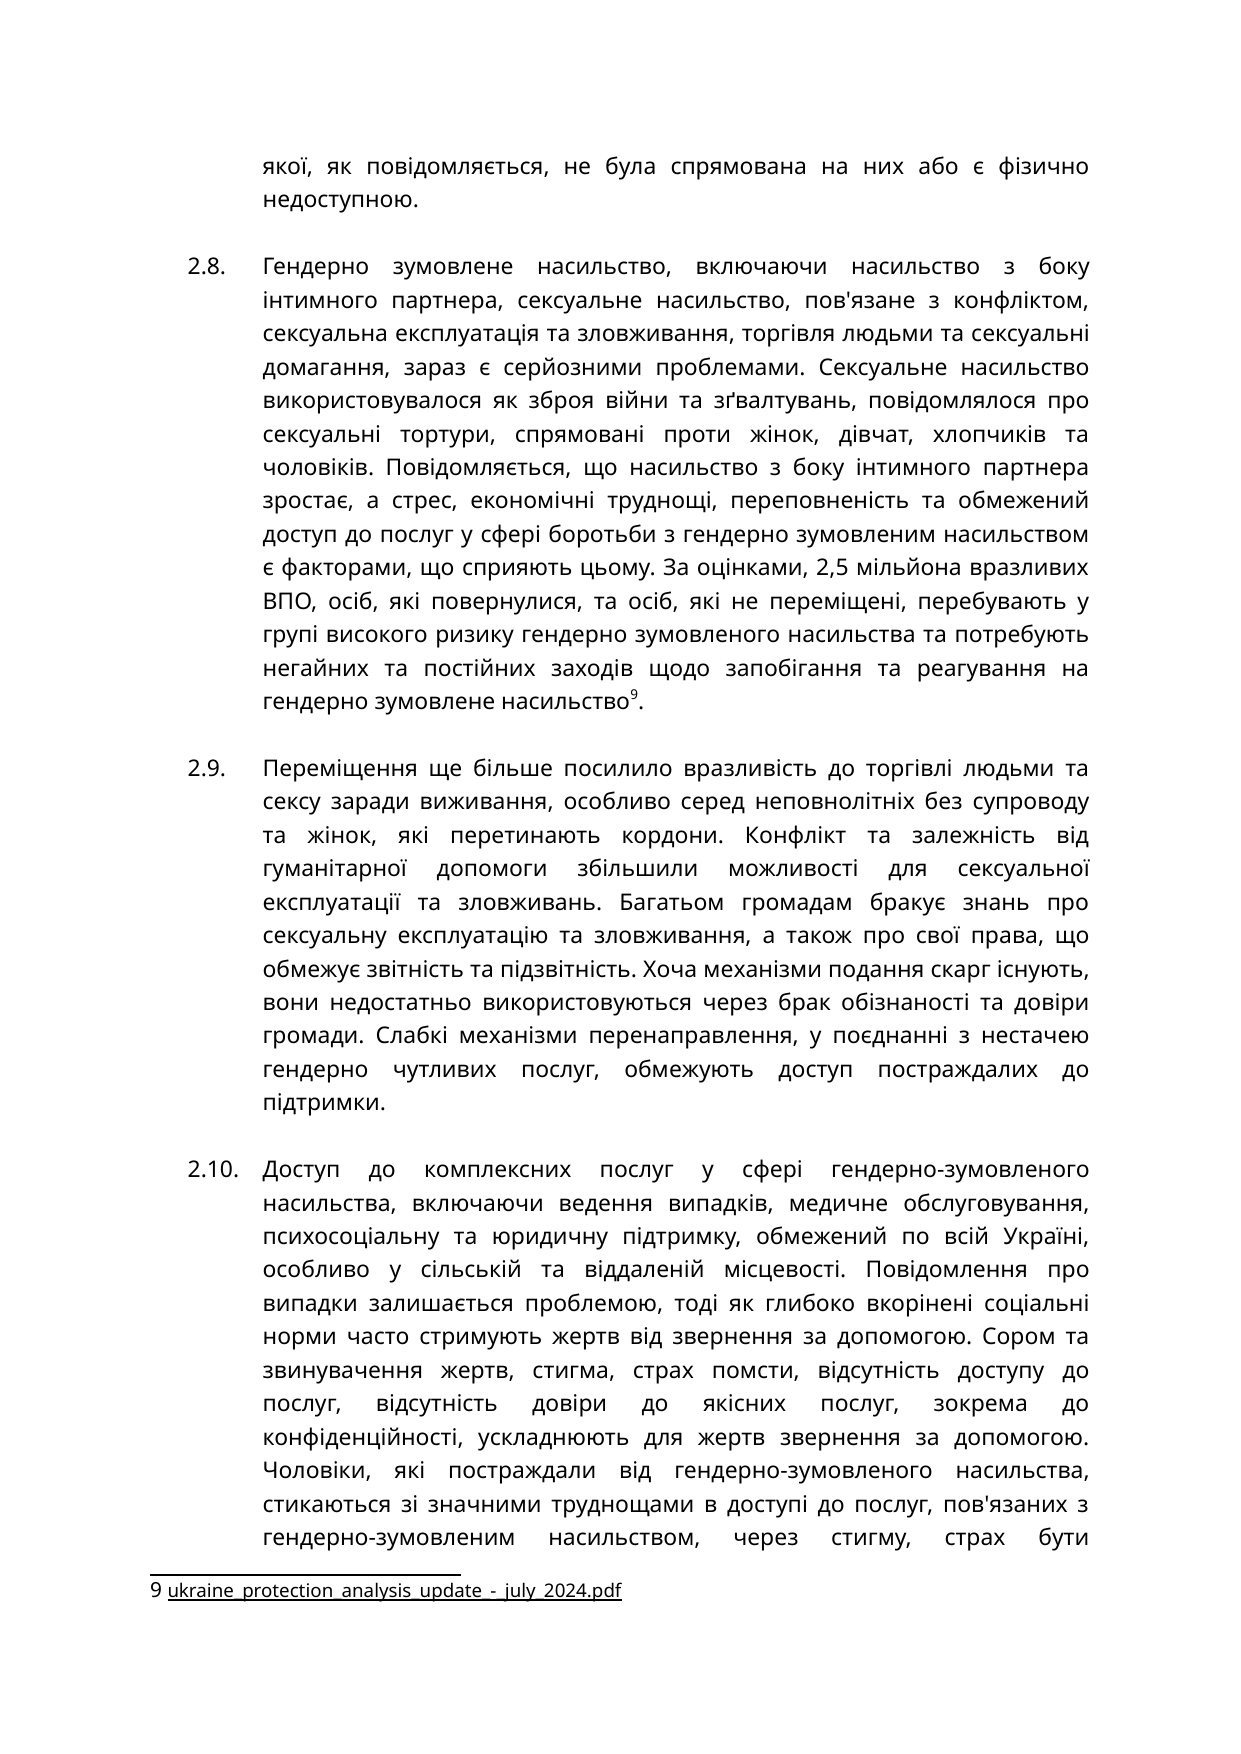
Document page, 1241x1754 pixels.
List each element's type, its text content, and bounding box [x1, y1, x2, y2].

list Доступ до комплексних послуг у сфері гендерно-зумовленого насильства, включаючи ведення випадків, медичне обслуговування, психосоціальну та юридичну підтримку, обмежений по всій Україні, особливо у сільській та віддаленій місцевості. Повідомлення про випадки залишається проблемою, тоді як глибоко вкорінені соціальні норми часто стримують жертв від звернення за допомогою. Сором та звинувачення жертв, стигма, страх помсти, відсутність доступу до послуг, відсутність довіри до якісних послуг, зокрема до конфіденційності, ускладнюють для жертв звернення за допомогою. Чоловіки, які постраждали від гендерно-зумовленого насильства, стикаються зі значними труднощами в доступі до послуг, пов'язаних з гендерно-зумовленим насильством, через стигму, страх бути [187, 1153, 1090, 1552]
list ukraine_protection_analysis_update_-_july_2024.pdf [150, 1576, 1090, 1604]
list Переміщення ще більше посилило вразливість до торгівлі людьми та сексу заради виживання, особливо серед неповнолітніх без супроводу та жінок, які перетинають кордони. Конфлікт та залежність від гуманітарної допомоги збільшили можливості для сексуальної експлуатації та зловживань. Багатьом громадам бракує знань про сексуальну експлуатацію та зловживання, а також про свої права, що обмежує звітність та підзвітність. Хоча механізми подання скарг існують, вони недостатньо використовуються через брак обізнаності та довіри громади. Слабкі механізми перенаправлення, у поєднанні з нестачею гендерно чутливих послуг, обмежують доступ постраждалих до підтримки. [187, 752, 1090, 1117]
list якої, як повідомляється, не була спрямована на них або є фізично недоступною. [187, 150, 1090, 215]
list Гендерно зумовлене насильство, включаючи насильство з боку інтимного партнера, сексуальне насильство, пов'язане з конфліктом, сексуальна експлуатація та зловживання, торгівля людьми та сексуальні домагання, зараз є серйозними проблемами. Сексуальне насильство використовувалося як зброя війни та зґвалтувань, повідомлялося про сексуальні тортури, спрямовані проти жінок, дівчат, хлопчиків та чоловіків. Повідомляється, що насильство з боку інтимного партнера зростає, а стрес, економічні труднощі, переповненість та обмежений доступ до послуг у сфері боротьби з гендерно зумовленим насильством є факторами, що сприяють цьому. За оцінками, 2,5 мільйона вразливих ВПО, осіб, які повернулися, та осіб, які не переміщені, перебувають у групі високого ризику гендерно зумовленого насильства та потребують негайних та постійних заходів щодо запобігання та реагування на гендерно зумовлене насильство. [187, 250, 1090, 716]
